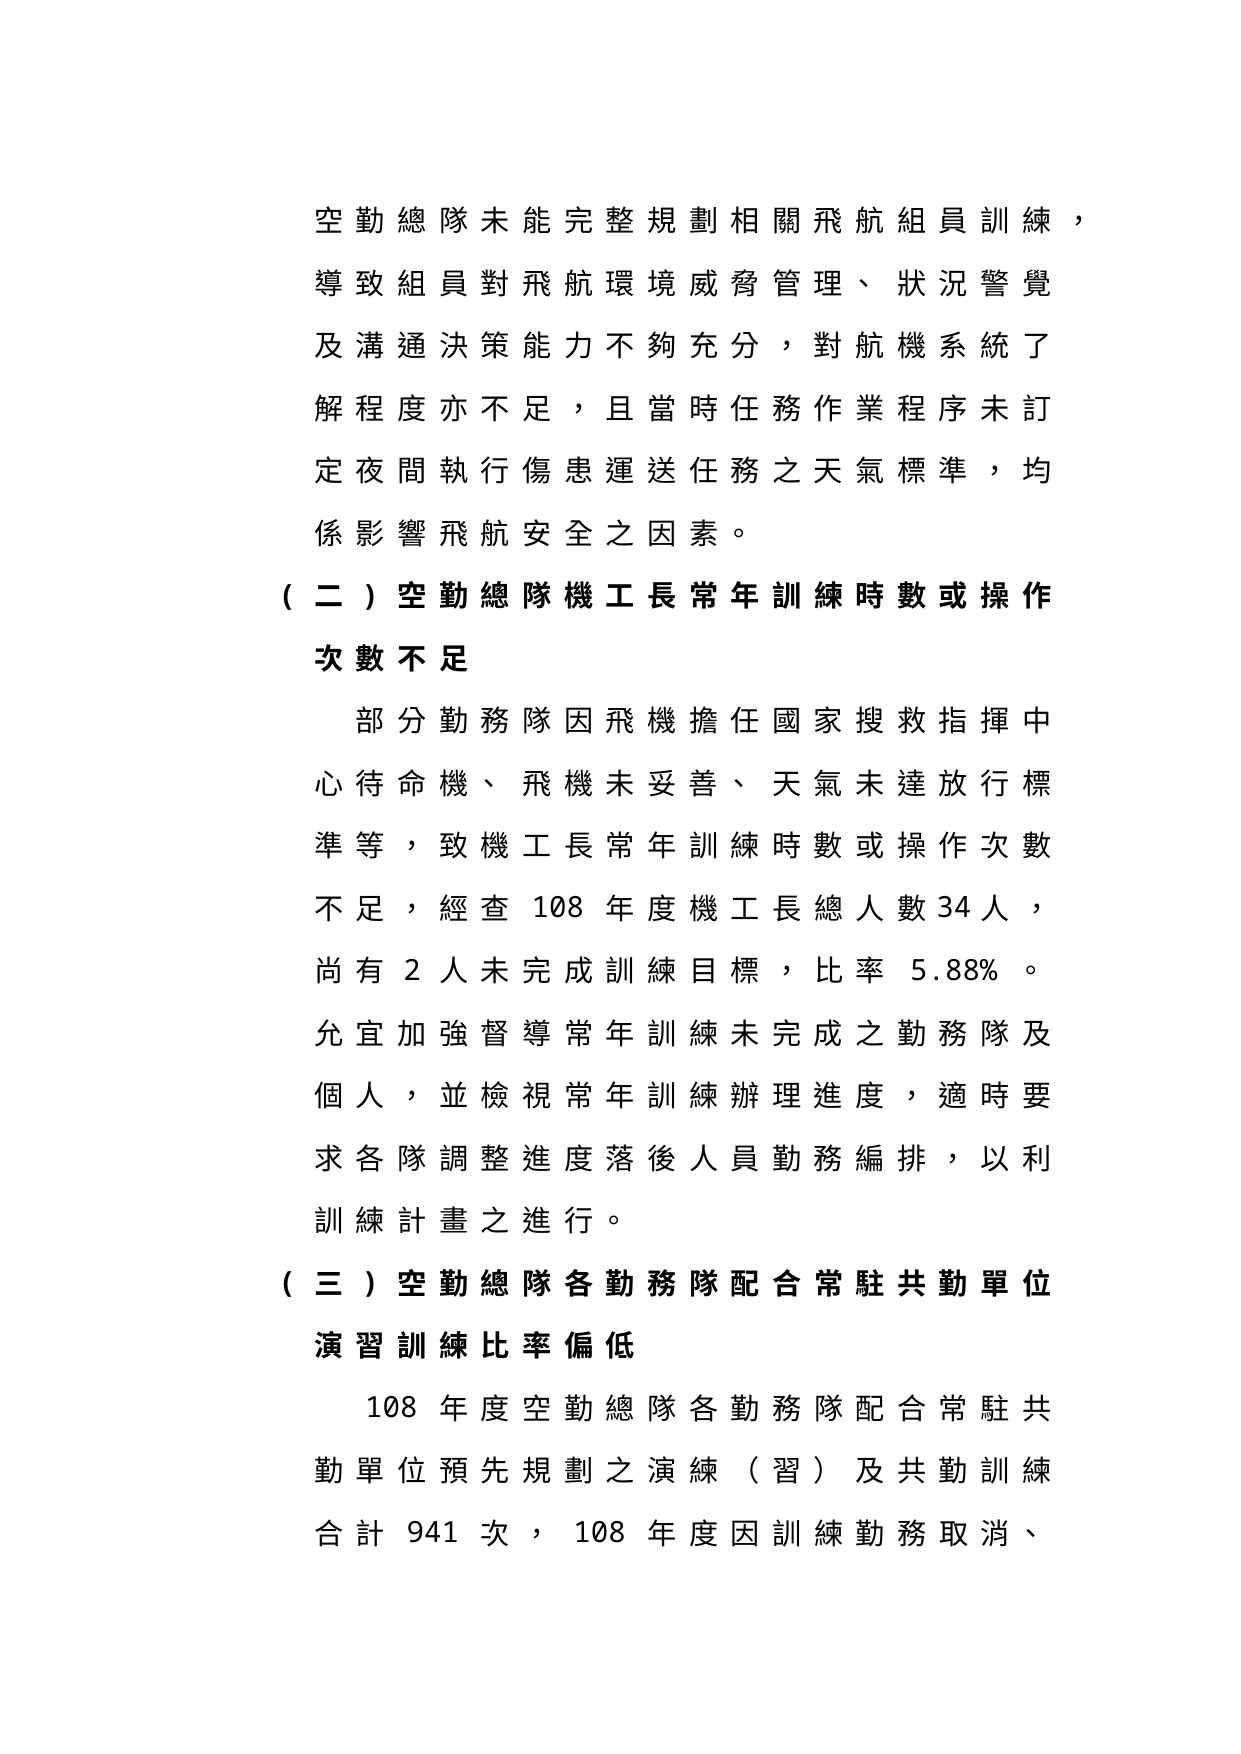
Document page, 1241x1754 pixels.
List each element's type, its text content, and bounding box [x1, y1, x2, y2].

text (二)空勤總隊機工長常年訓練時數或操作次數不足 [242, 552, 1058, 677]
text 108年度空勤總隊各勤務隊配合常駐共勤單位預先規劃之演練（習）及共勤訓練合計941次，108年度因訓練勤務取消、無妥善機、天候不佳及飛機擔任國家搜救指揮中心待命機等因素，無法執行233次，實際執行次數708次，整體執行率75.24％，部分勤務隊如第一大隊第一隊執行率65.79%及第二大隊第三隊執行率68.07%，比率未達7成(詳表1)，致共勤單位訓練次數偏低等情事，允宜檢討改進。 [271, 1365, 1058, 1552]
text 部分勤務隊因飛機擔任國家搜救指揮中心待命機、飛機未妥善、天氣未達放行標準等，致機工長常年訓練時數或操作次數不足，經查108年度機工長總人數34人，尚有2人未完成訓練目標，比率5.88%。允宜加強督導常年訓練未完成之勤務隊及個人，並檢視常年訓練辦理進度，適時要求各隊調整進度落後人員勤務編排，以利訓練計畫之進行。 [271, 677, 1058, 1240]
text 國家運輸安全委員會於108年9月24日公布調查報告，針對107年2月5日內政部空中勤務總隊UH-60M機型之黑鷹直升機(編號NA-706)飛航事故調查結果，指出空勤總隊未能完整規劃相關飛航組員訓練，導致組員對飛航環境威脅管理、狀況警覺及溝通決策能力不夠充分，對航機系統了解程度亦不足，且當時任務作業程序未訂定夜間執行傷患運送任務之天氣標準，均係影響飛航安全之因素。 [271, 177, 1058, 552]
text (三)空勤總隊各勤務隊配合常駐共勤單位演習訓練比率偏低 [242, 1240, 1058, 1365]
